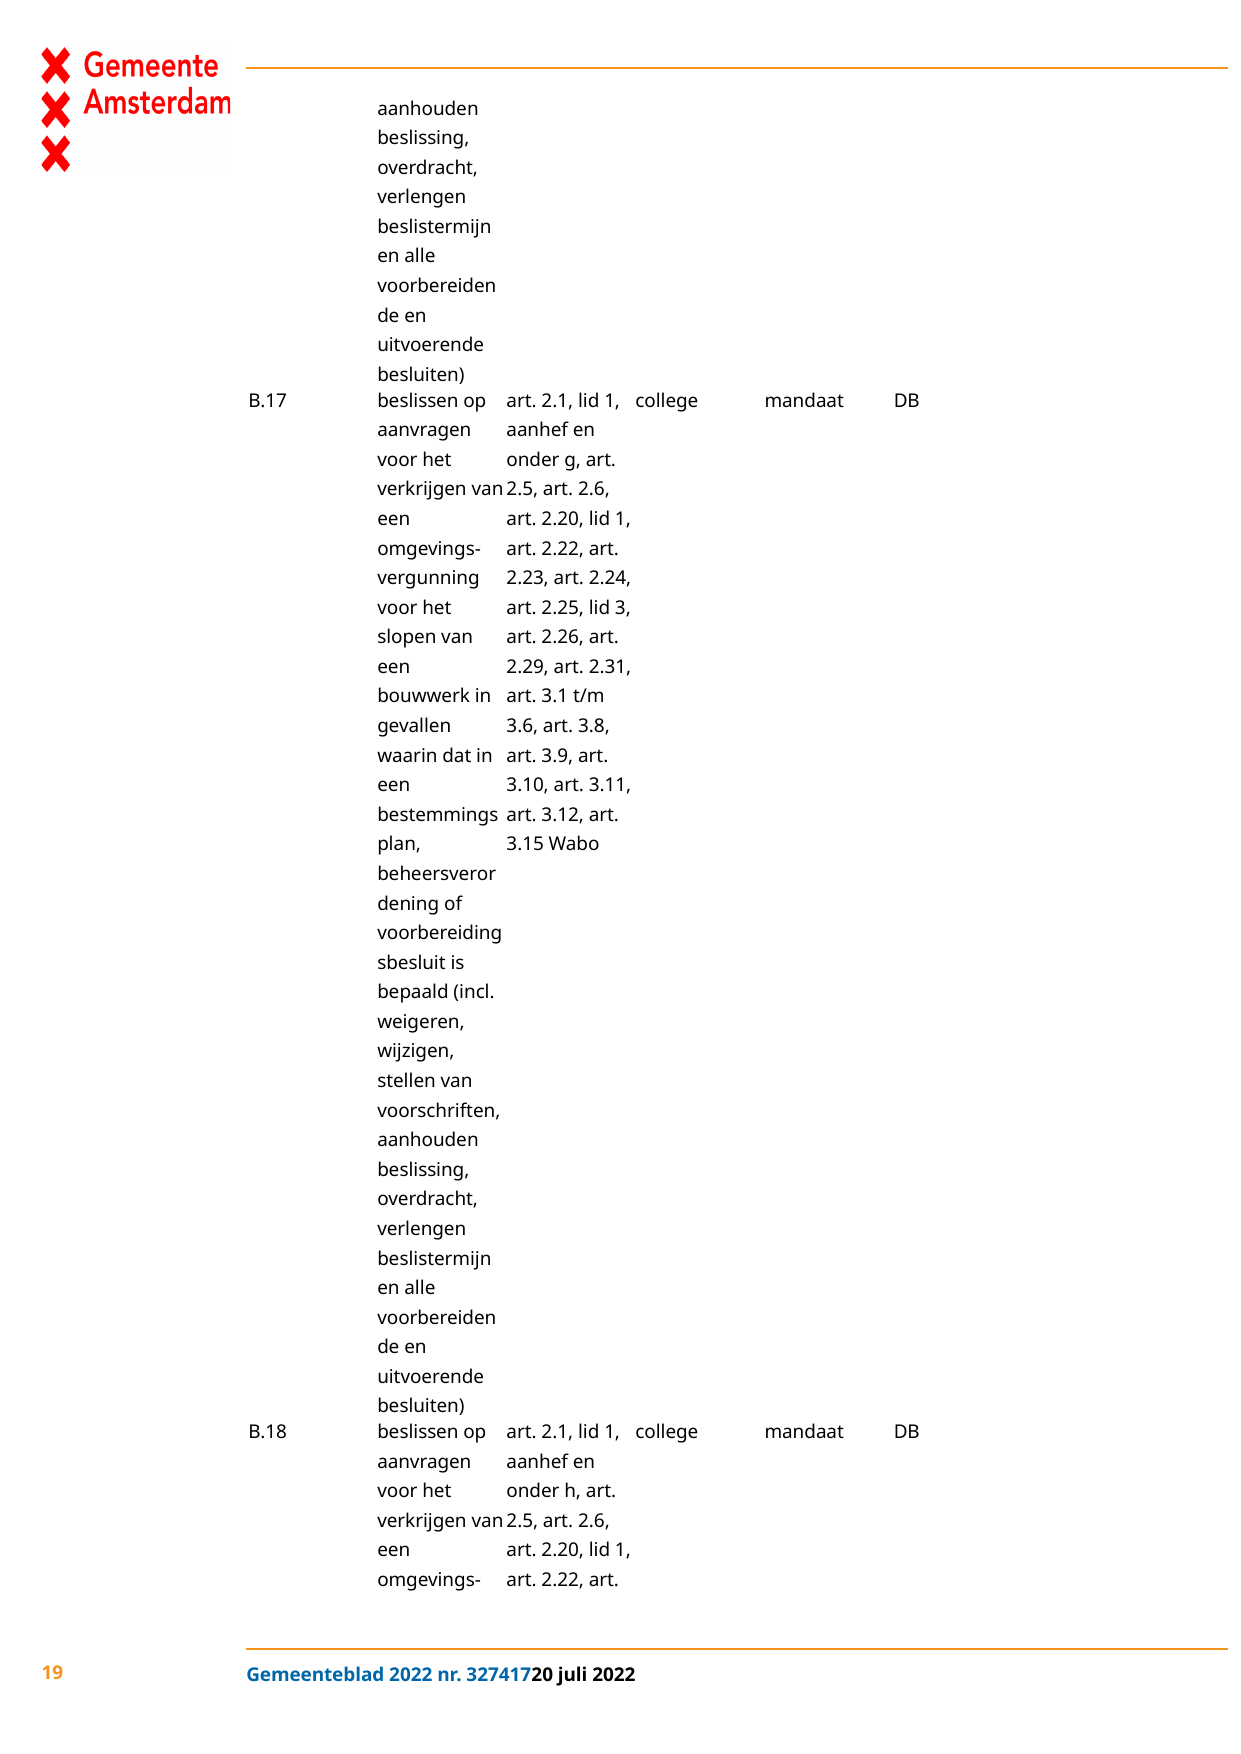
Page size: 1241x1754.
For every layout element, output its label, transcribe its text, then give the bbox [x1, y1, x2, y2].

table_cell art. 2.1, lid 1, aanhef en onder g, art. 2.5, art. 2.6, art. 2.20, lid 1, art. 2.22, art. 2.23, art. 2.24, art. 2.25, lid 3, art. 2.26, art. 2.29, art. 2.31, art. 3.1 t/m 3.6, art. 3.8, art. 3.9, art. 3.10, art. 3.11, art. 3.12, art. 3.15 Wabo [506, 387, 635, 1418]
table_cell [1023, 387, 1152, 1418]
table_cell DB [894, 1418, 1022, 1592]
table_cell aanhouden beslissing, overdracht, verlengen beslistermijn en alle voorbereidende en uitvoerende besluiten) [377, 95, 506, 387]
table_cell [248, 95, 377, 387]
picture [41, 47, 231, 172]
table_cell B.18 [248, 1418, 377, 1592]
table_cell [635, 95, 764, 387]
table_cell college [635, 1418, 764, 1592]
table_cell art. 2.1, lid 1, aanhef en onder h, art. 2.5, art. 2.6, art. 2.20, lid 1, art. 2.22, art. [506, 1418, 635, 1592]
table_cell mandaat [764, 1418, 893, 1592]
table_cell beslissen op aanvragen voor het verkrijgen van een omgevings- [377, 1418, 506, 1592]
table_cell beslissen op aanvragen voor het verkrijgen van een omgevings-vergunning voor het slopen van een bouwwerk in gevallen waarin dat in een bestemmingsplan, beheersverordening of voorbereidingsbesluit is bepaald (incl. weigeren, wijzigen, stellen van voorschriften, aanhouden beslissing, overdracht, verlengen beslistermijn en alle voorbereidende en uitvoerende besluiten) [377, 387, 506, 1418]
table_cell B.17 [248, 387, 377, 1418]
table_cell [764, 95, 893, 387]
table_cell college [635, 387, 764, 1418]
table_cell [894, 95, 1022, 387]
table_cell [1023, 1418, 1152, 1592]
table_cell DB [894, 387, 1022, 1418]
table_cell [1023, 95, 1152, 387]
table_cell [506, 95, 635, 387]
table_cell mandaat [764, 387, 893, 1418]
